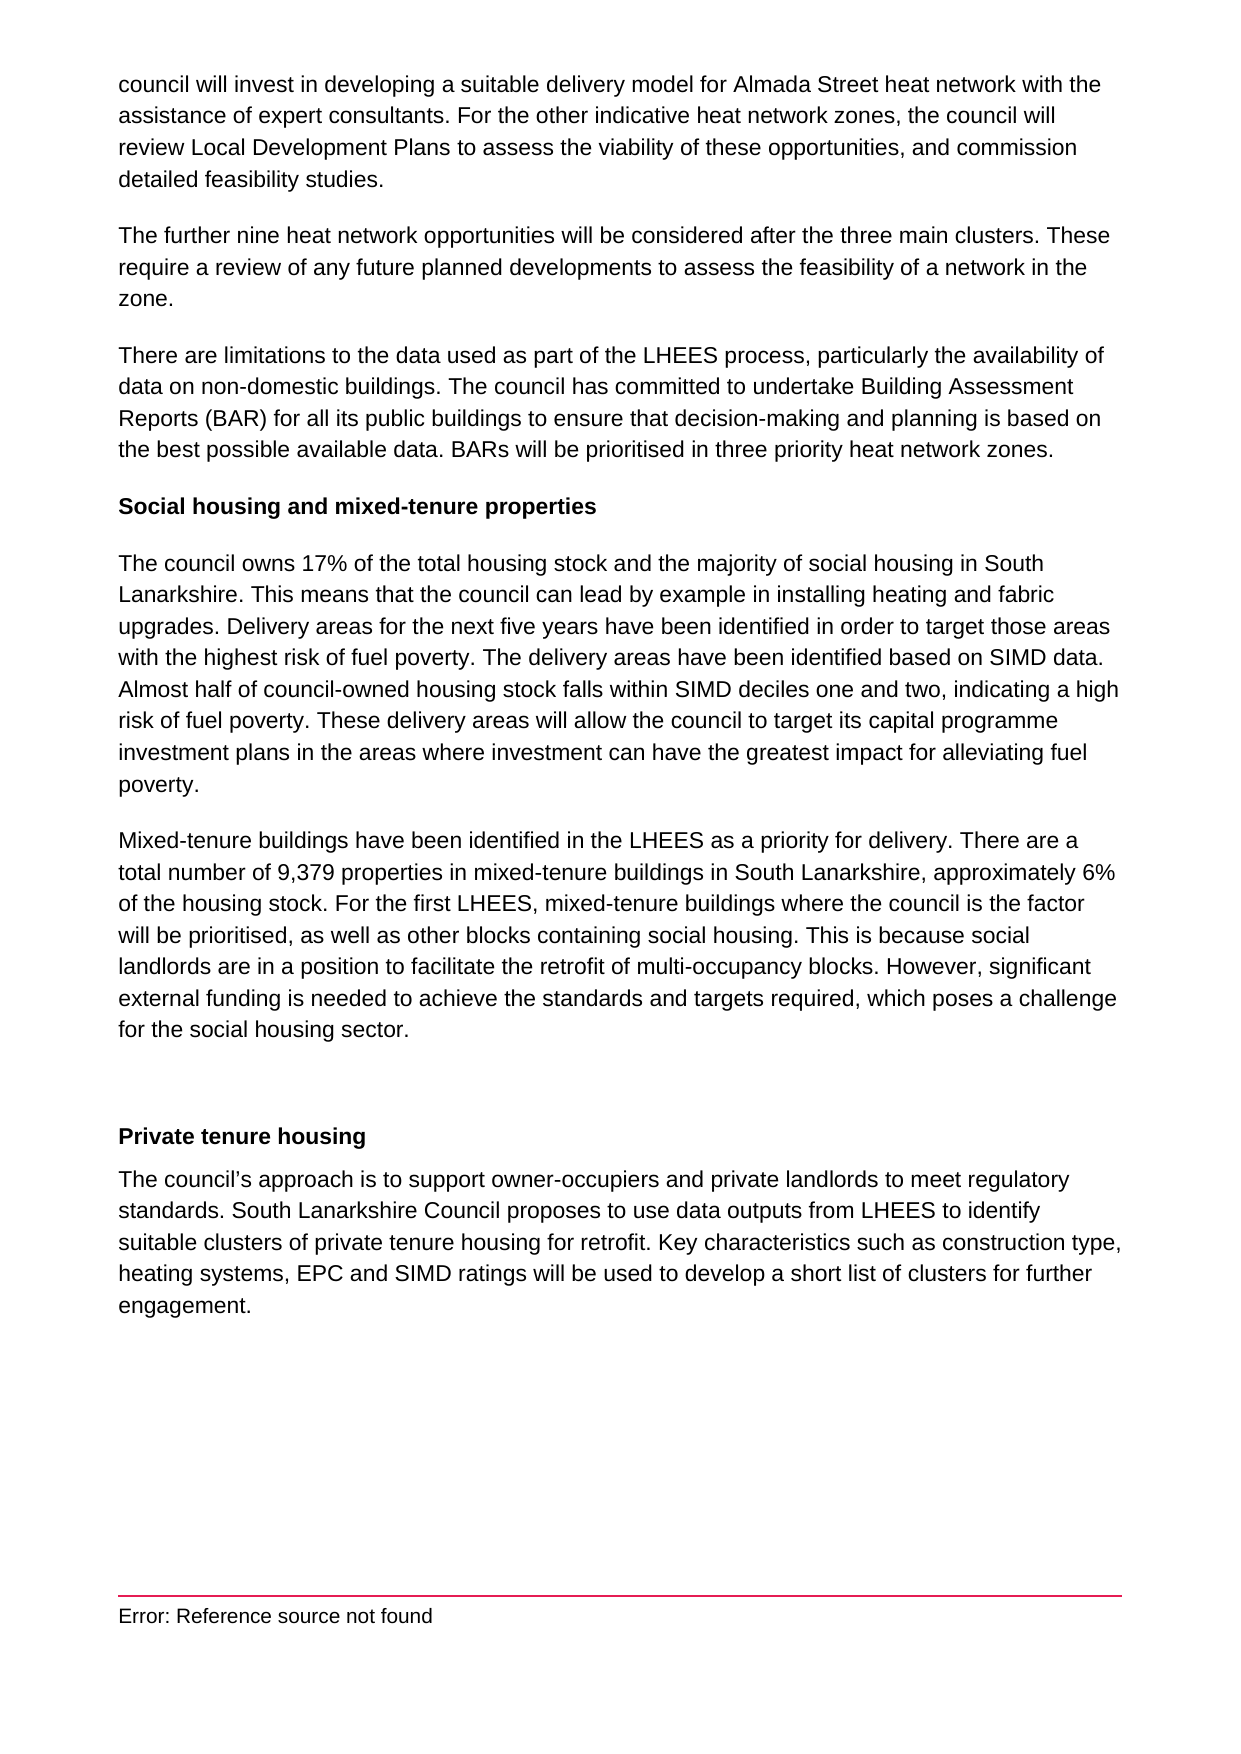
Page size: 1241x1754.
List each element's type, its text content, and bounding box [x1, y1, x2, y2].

text Social housing and mixed-tenure properties [118, 493, 1122, 519]
text council will invest in developing a suitable delivery model for Almada Street heat network with the assistance of expert consultants. For the other indicative heat network zones, the council will review Local Development Plans to assess the viability of these opportunities, and commission detailed feasibility studies. [118, 71, 1122, 192]
text There are limitations to the data used as part of the LHEES process, particularly the availability of data on non-domestic buildings. The council has committed to undertake Building Assessment Reports (BAR) for all its public buildings to ensure that decision-making and planning is based on the best possible available data. BARs will be prioritised in three priority heat network zones. [118, 342, 1122, 463]
text The council’s approach is to support owner-occupiers and private landlords to meet regulatory standards. South Lanarkshire Council proposes to use data outputs from LHEES to identify suitable clusters of private tenure housing for retrofit. Key characteristics such as construction type, heating systems, EPC and SIMD ratings will be used to develop a short list of clusters for further engagement. [118, 1166, 1122, 1318]
subtitle Private tenure housing [118, 1123, 1122, 1149]
text The further nine heat network opportunities will be considered after the three main clusters. These require a review of any future planned developments to assess the feasibility of a network in the zone. [118, 222, 1122, 312]
text Mixed-tenure buildings have been identified in the LHEES as a priority for delivery. There are a total number of 9,379 properties in mixed-tenure buildings in South Lanarkshire, approximately 6% of the housing stock. For the first LHEES, mixed-tenure buildings where the council is the factor will be prioritised, as well as other blocks containing social housing. This is because social landlords are in a position to facilitate the retrofit of multi-occupancy blocks. However, significant external funding is needed to achieve the standards and targets required, which poses a challenge for the social housing sector. [118, 827, 1122, 1043]
text The council owns 17% of the total housing stock and the majority of social housing in South Lanarkshire. This means that the council can lead by example in installing heating and fabric upgrades. Delivery areas for the next five years have been identified in order to target those areas with the highest risk of fuel poverty. The delivery areas have been identified based on SIMD data. Almost half of council-owned housing stock falls within SIMD deciles one and two, indicating a high risk of fuel poverty. These delivery areas will allow the council to target its capital programme investment plans in the areas where investment can have the greatest impact for alleviating fuel poverty. [118, 549, 1122, 797]
